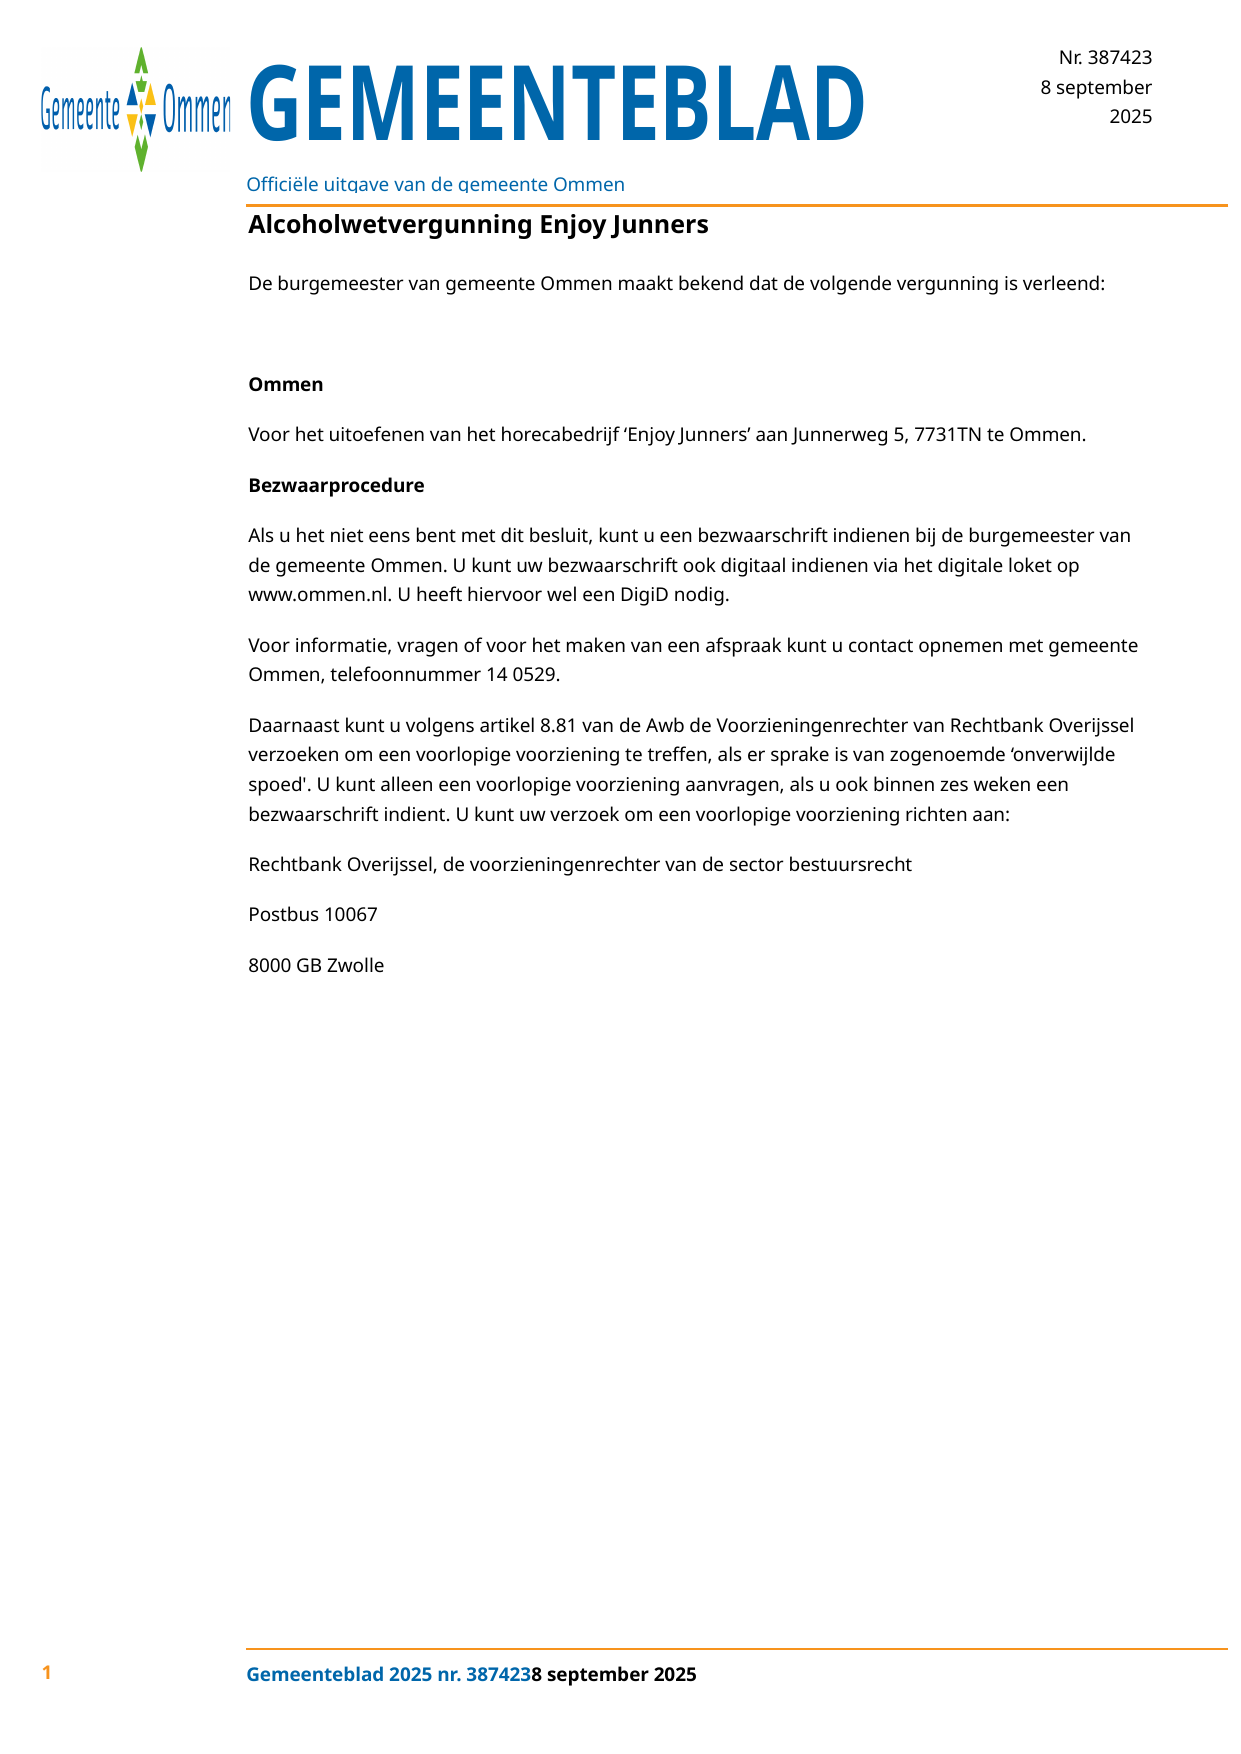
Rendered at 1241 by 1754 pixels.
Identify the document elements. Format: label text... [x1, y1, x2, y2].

text Rechtbank Overijssel, de voorzieningenrechter van de sector bestuursrecht [248, 851, 1152, 877]
text Voor informatie, vragen of voor het maken van een afspraak kunt u contact opnemen met gemeente Ommen, telefoonnummer 14 0529. [248, 632, 1152, 687]
text 8000 GB Zwolle [248, 952, 1152, 978]
picture [41, 47, 231, 172]
text Postbus 10067 [248, 902, 1152, 927]
text Bezwaarprocedure [248, 472, 1152, 498]
text Daarnaast kunt u volgens artikel 8.81 van de Awb de Voorzieningenrechter van Rechtbank Overijssel verzoeken om een voorlopige voorziening te treffen, als er sprake is van zogenoemde ‘onverwijlde spoed'. U kunt alleen een voorlopige voorziening aanvragen, als u ook binnen zes weken een bezwaarschrift indient. U kunt uw verzoek om een voorlopige voorziening richten aan: [248, 712, 1152, 826]
text Alcoholwetvergunning Enjoy Junners [248, 207, 1152, 241]
text Voor het uitoefenen van het horecabedrijf ‘Enjoy Junners’ aan Junnerweg 5, 7731TN te Ommen. [248, 422, 1152, 447]
text Als u het niet eens bent met dit besluit, kunt u een bezwaarschrift indienen bij de burgemeester van de gemeente Ommen. U kunt uw bezwaarschrift ook digitaal indienen via het digitale loket op www.ommen.nl. U heeft hiervoor wel een DigiD nodig. [248, 522, 1152, 607]
text Ommen [248, 371, 1152, 397]
text De burgemeester van gemeente Ommen maakt bekend dat de volgende vergunning is verleend: [248, 270, 1152, 296]
